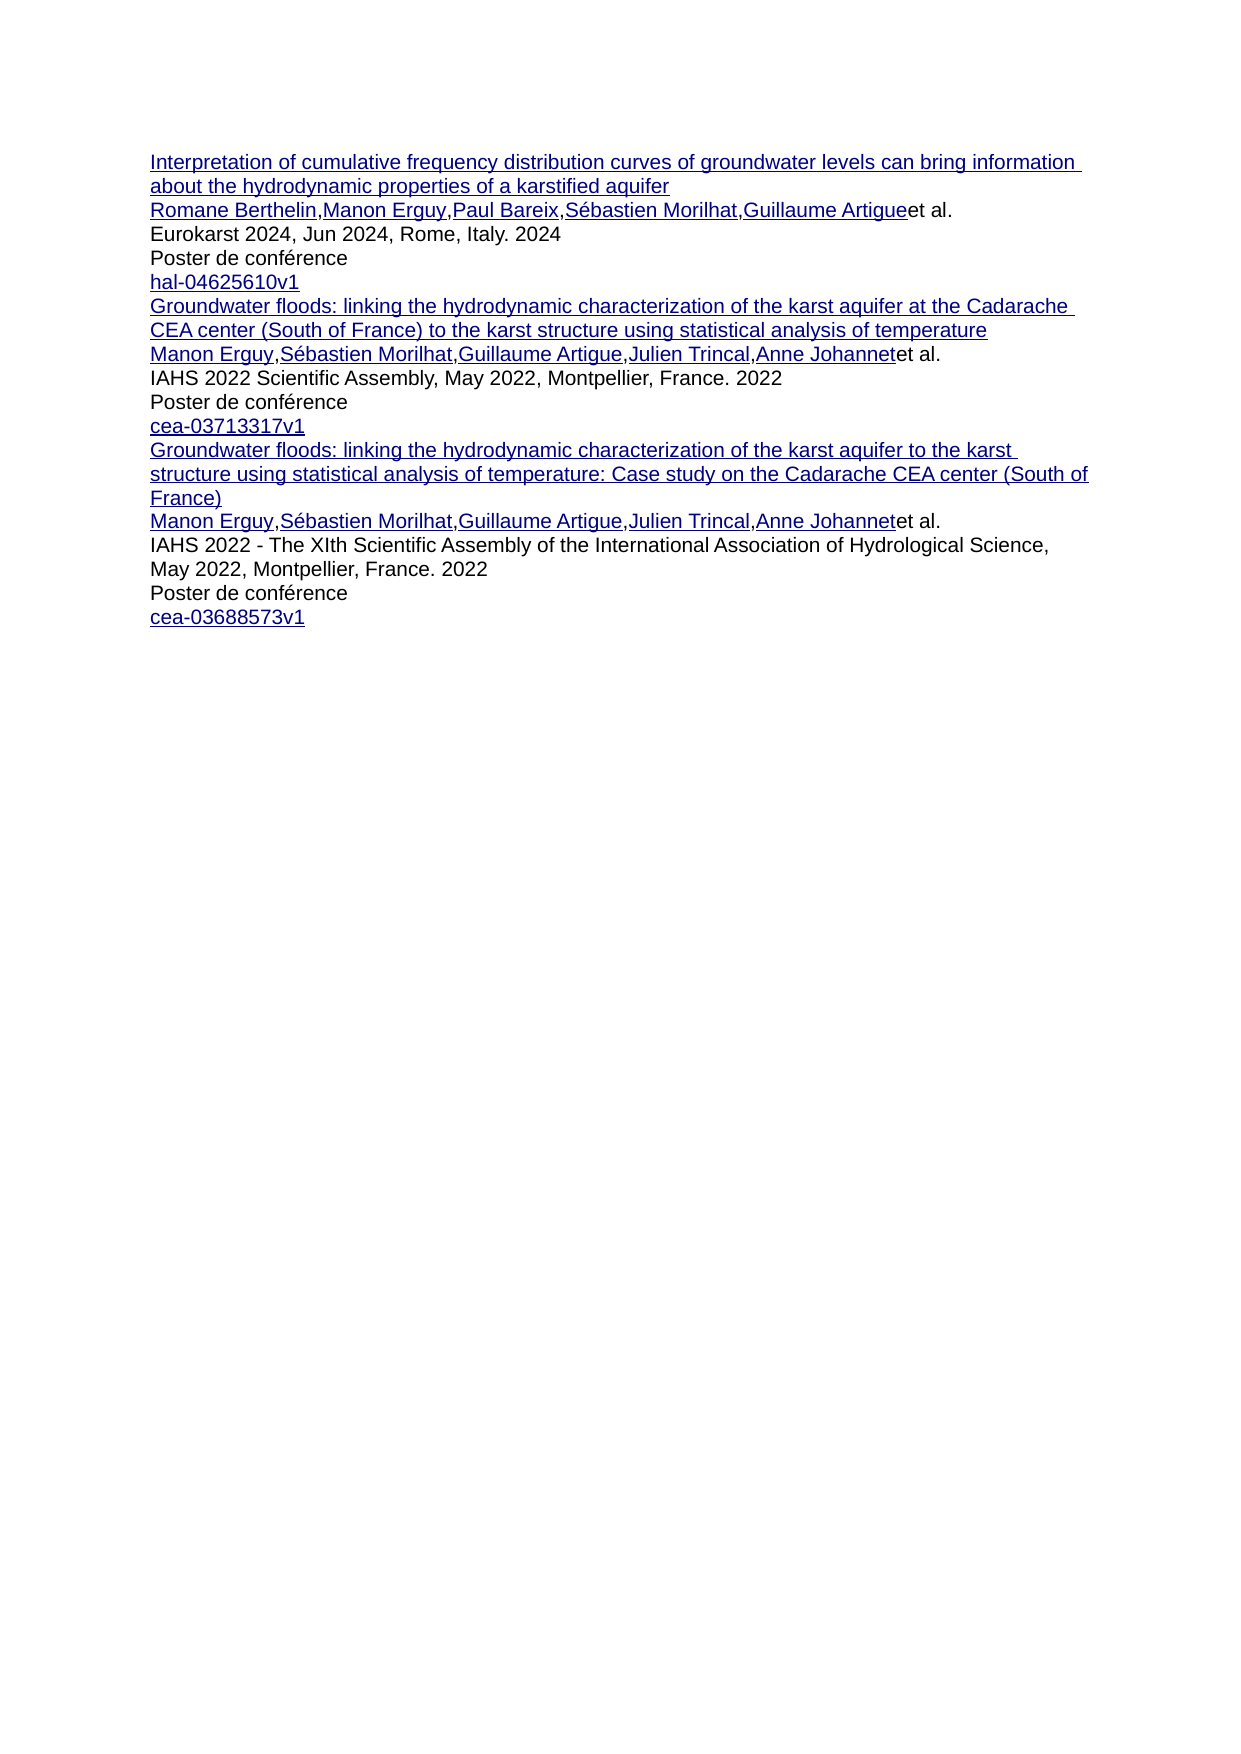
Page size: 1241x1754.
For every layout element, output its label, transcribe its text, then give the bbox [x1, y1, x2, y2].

table_cell Groundwater floods: linking the hydrodynamic characterization of the karst aquifer to the karst structure using statistical analysis of temperature: Case study on the Cadarache CEA center (South of France) Manon Erguy,Sébastien Morilhat,Guillaume Artigue,Julien Trincal,Anne Johannetet al. IAHS 2022 - The XIth Scientific Assembly of the International Association of Hydrological Science, May 2022, Montpellier, France. 2022 Poster de conférence cea-03688573v1 [150, 438, 1090, 629]
table_header Interpretation of cumulative frequency distribution curves of groundwater levels can bring information about the hydrodynamic properties of a karstified aquifer Romane Berthelin,Manon Erguy,Paul Bareix,Sébastien Morilhat,Guillaume Artigueet al. Eurokarst 2024, Jun 2024, Rome, Italy. 2024 Poster de conférence hal-04625610v1 [150, 150, 1090, 294]
table_cell Groundwater floods: linking the hydrodynamic characterization of the karst aquifer at the Cadarache CEA center (South of France) to the karst structure using statistical analysis of temperature Manon Erguy,Sébastien Morilhat,Guillaume Artigue,Julien Trincal,Anne Johannetet al. IAHS 2022 Scientific Assembly, May 2022, Montpellier, France. 2022 Poster de conférence cea-03713317v1 [150, 294, 1090, 437]
